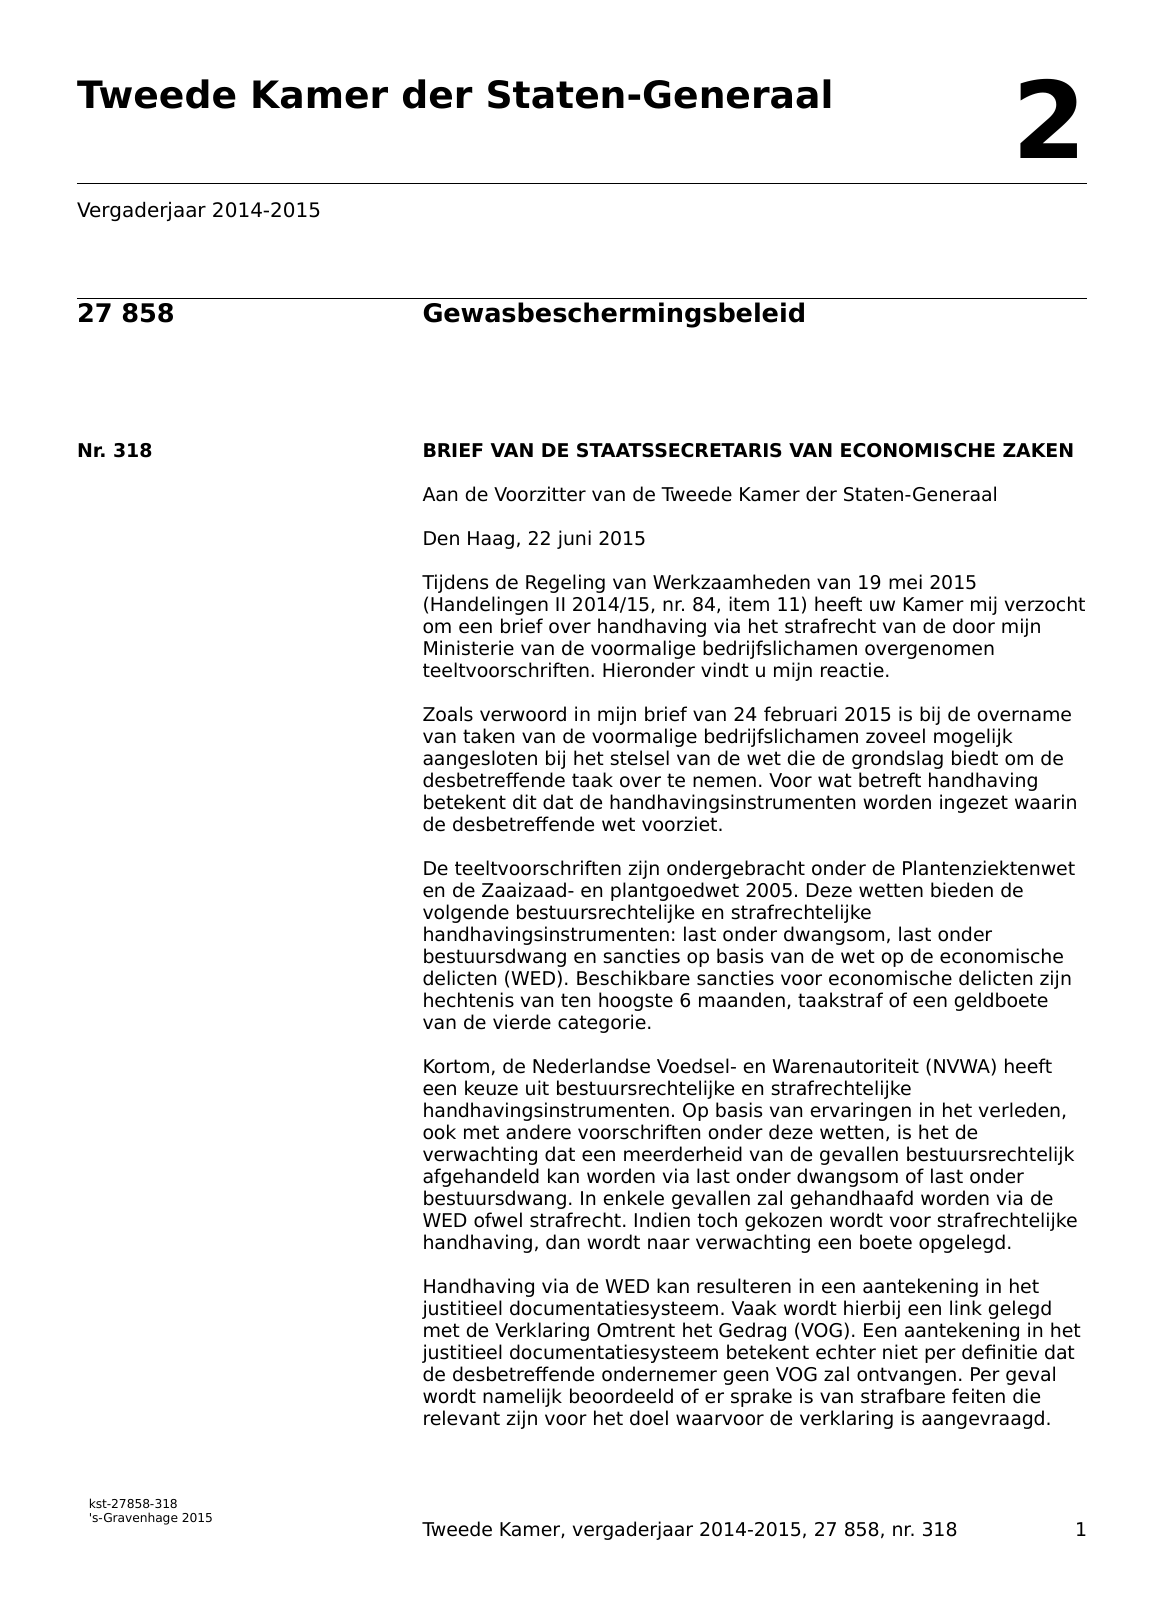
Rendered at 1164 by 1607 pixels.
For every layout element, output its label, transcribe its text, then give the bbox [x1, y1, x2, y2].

text Den Haag, 22 juni 2015 [422, 528, 1087, 550]
subtitle Nr. 318 BRIEF VAN DE STAATSSECRETARIS VAN ECONOMISCHE ZAKEN [77, 440, 1087, 462]
text Zoals verwoord in mijn brief van 24 februari 2015 is bij de overname van taken van de voormalige bedrijfslichamen zoveel mogelijk aangesloten bij het stelsel van de wet die de grondslag biedt om de desbetreffende taak over te nemen. Voor wat betreft handhaving betekent dit dat de handhavingsinstrumenten worden ingezet waarin de desbetreffende wet voorziet. [422, 704, 1087, 836]
text Kortom, de Nederlandse Voedsel- en Warenautoriteit (NVWA) heeft een keuze uit bestuursrechtelijke en strafrechtelijke handhavingsinstrumenten. Op basis van ervaringen in het verleden, ook met andere voorschriften onder deze wetten, is het de verwachting dat een meerderheid van de gevallen bestuursrechtelijk afgehandeld kan worden via last onder dwangsom of last onder bestuursdwang. In enkele gevallen zal gehandhaafd worden via de WED ofwel strafrecht. Indien toch gekozen wordt voor strafrechtelijke handhaving, dan wordt naar verwachting een boete opgelegd. [422, 1056, 1087, 1254]
text Aan de Voorzitter van de Tweede Kamer der Staten-Generaal [422, 484, 1087, 506]
text kst-27858-318 [88, 1497, 323, 1511]
text Tijdens de Regeling van Werkzaamheden van 19 mei 2015 (Handelingen II 2014/15, nr. 84, item 11) heeft uw Kamer mij verzocht om een brief over handhaving via het strafrecht van de door mijn Ministerie van de voormalige bedrijfslichamen overgenomen teeltvoorschriften. Hieronder vindt u mijn reactie. [422, 572, 1087, 682]
text Handhaving via de WED kan resulteren in een aantekening in het justitieel documentatiesysteem. Vaak wordt hierbij een link gelegd met de Verklaring Omtrent het Gedrag (VOG). Een aantekening in het justitieel documentatiesysteem betekent echter niet per definitie dat de desbetreffende ondernemer geen VOG zal ontvangen. Per geval wordt namelijk beoordeeld of er sprake is van strafbare feiten die relevant zijn voor het doel waarvoor de verklaring is aangevraagd. [422, 1276, 1087, 1430]
table_header 2 [886, 59, 1087, 183]
table_cell Vergaderjaar 2014-2015 [77, 184, 1087, 298]
table_header Tweede Kamer der Staten-Generaal [77, 59, 886, 183]
subtitle 27 858 Gewasbeschermingsbeleid [77, 299, 1087, 329]
text 's-Gravenhage 2015 [88, 1511, 323, 1525]
text De teeltvoorschriften zijn ondergebracht onder de Plantenziektenwet en de Zaaizaad- en plantgoedwet 2005. Deze wetten bieden de volgende bestuursrechtelijke en strafrechtelijke handhavingsinstrumenten: last onder dwangsom, last onder bestuursdwang en sancties op basis van de wet op de economische delicten (WED). Beschikbare sancties voor economische delicten zijn hechtenis van ten hoogste 6 maanden, taakstraf of een geldboete van de vierde categorie. [422, 858, 1087, 1034]
